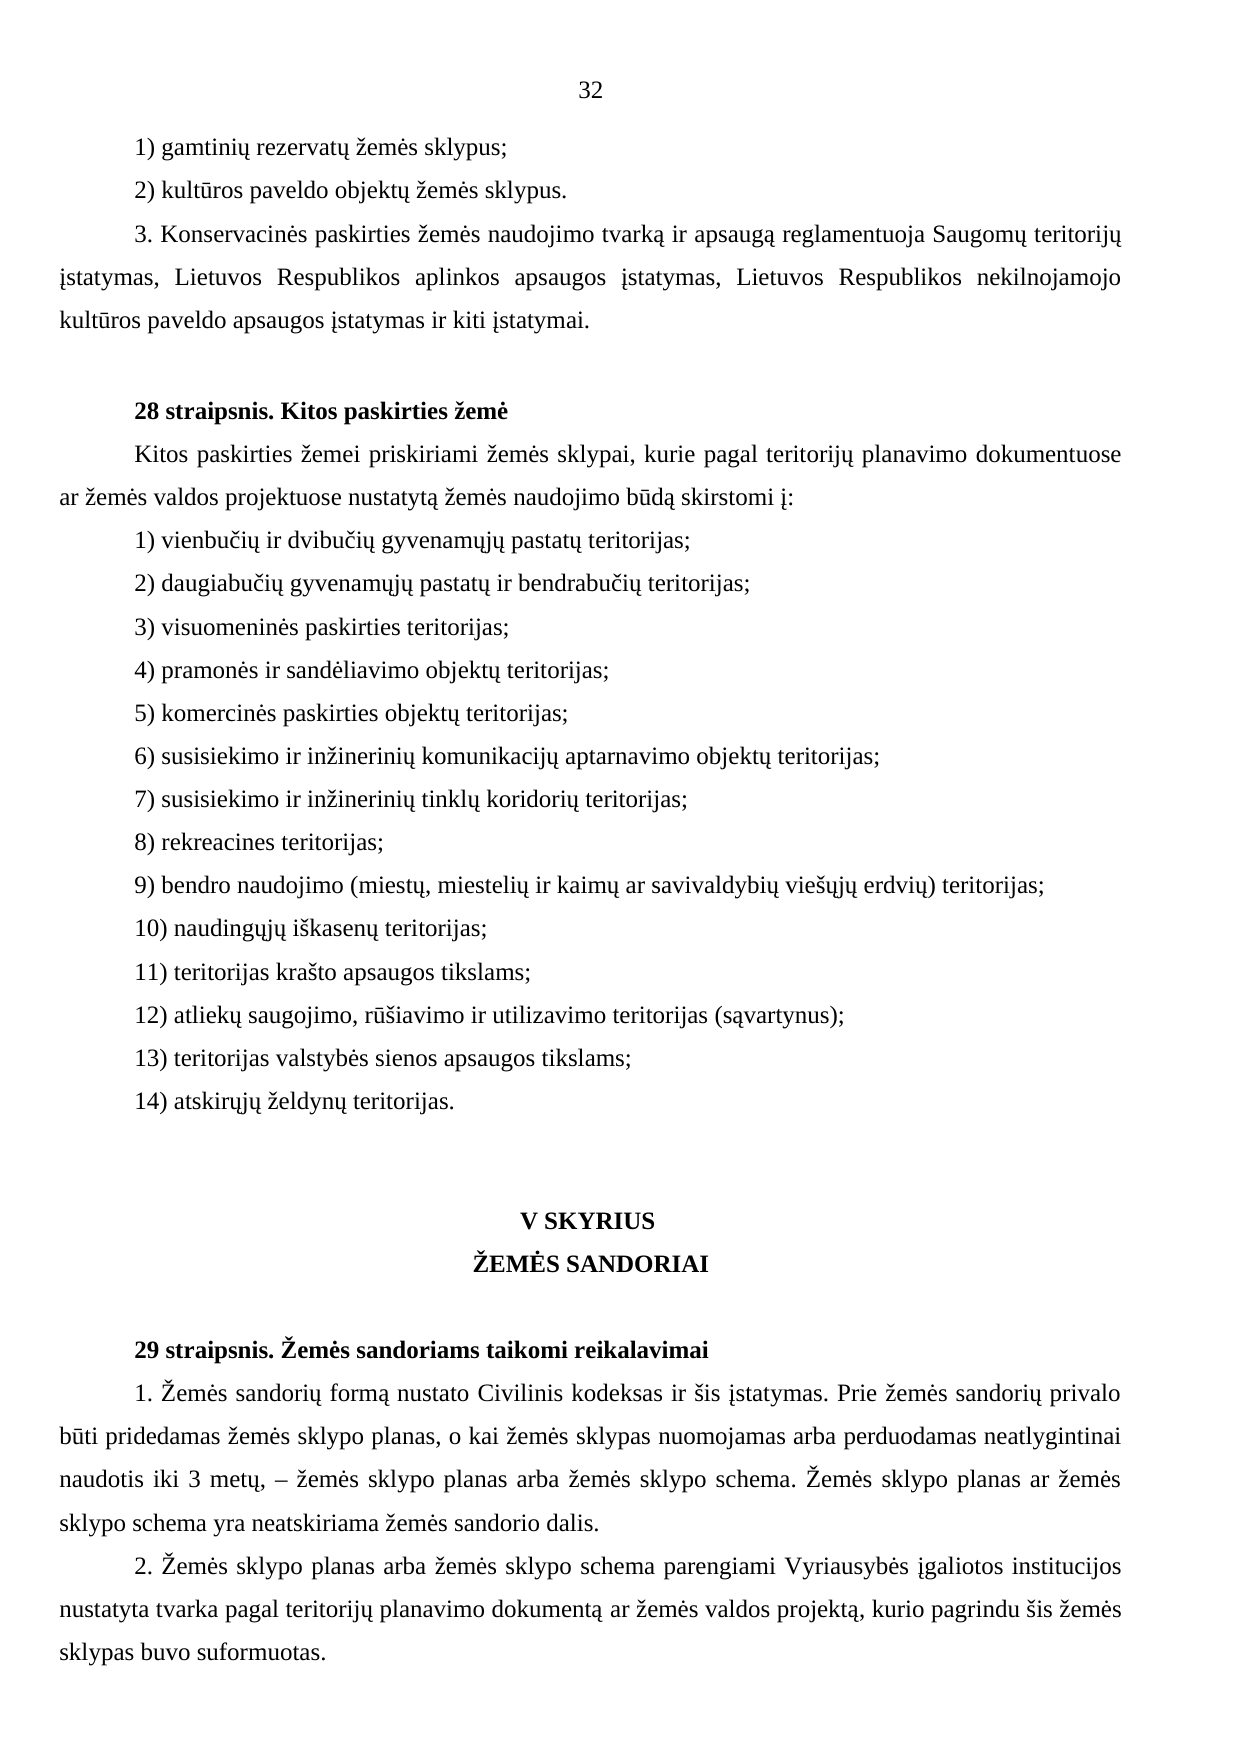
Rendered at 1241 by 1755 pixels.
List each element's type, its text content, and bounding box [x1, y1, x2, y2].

text 9) bendro naudojimo (miestų, miestelių ir kaimų ar savivaldybių viešųjų erdvių) teritorijas; [59, 870, 1122, 899]
text 11) teritorijas krašto apsaugos tikslams; [59, 957, 1122, 985]
text 13) teritorijas valstybės sienos apsaugos tikslams; [59, 1043, 1122, 1072]
text 1. Žemės sandorių formą nustato Civilinis kodeksas ir šis įstatymas. Prie žemės sandorių privalo būti pridedamas žemės sklypo planas, o kai žemės sklypas nuomojamas arba perduodamas neatlygintinai naudotis iki 3 metų, – žemės sklypo planas arba žemės sklypo schema. Žemės sklypo planas ar žemės sklypo schema yra neatskiriama žemės sandorio dalis. [59, 1378, 1122, 1536]
text 12) atliekų saugojimo, rūšiavimo ir utilizavimo teritorijas (sąvartynus); [59, 1000, 1122, 1028]
text 1) gamtinių rezervatų žemės sklypus; [59, 132, 1122, 161]
text 8) rekreacines teritorijas; [59, 827, 1122, 856]
text 14) atskirųjų želdynų teritorijas. [59, 1086, 1122, 1115]
text 1) vienbučių ir dvibučių gyvenamųjų pastatų teritorijas; [59, 525, 1122, 554]
text 7) susisiekimo ir inžinerinių tinklų koridorių teritorijas; [59, 784, 1122, 813]
text 5) komercinės paskirties objektų teritorijas; [59, 698, 1122, 727]
text 2) kultūros paveldo objektų žemės sklypus. [59, 176, 1122, 204]
text 4) pramonės ir sandėliavimo objektų teritorijas; [59, 655, 1122, 683]
text 2. Žemės sklypo planas arba žemės sklypo schema parengiami Vyriausybės įgaliotos institucijos nustatyta tvarka pagal teritorijų planavimo dokumentą ar žemės valdos projektą, kurio pagrindu šis žemės sklypas buvo suformuotas. [59, 1551, 1122, 1666]
text V skyrius [59, 1206, 1122, 1234]
text 3. Konservacinės paskirties žemės naudojimo tvarką ir apsaugą reglamentuoja Saugomų teritorijų įstatymas, Lietuvos Respublikos aplinkos apsaugos įstatymas, Lietuvos Respublikos nekilnojamojo kultūros paveldo apsaugos įstatymas ir kiti įstatymai. [59, 219, 1122, 334]
text 29 straipsnis. Žemės sandoriams taikomi reikalavimai [59, 1335, 1122, 1364]
text 28 straipsnis. Kitos paskirties žemė [59, 396, 1122, 425]
text 6) susisiekimo ir inžinerinių komunikacijų aptarnavimo objektų teritorijas; [59, 741, 1122, 770]
text 3) visuomeninės paskirties teritorijas; [59, 612, 1122, 640]
text 2) daugiabučių gyvenamųjų pastatų ir bendrabučių teritorijas; [59, 568, 1122, 597]
text Žemės SANDORIAI [59, 1249, 1122, 1278]
text Kitos paskirties žemei priskiriami žemės sklypai, kurie pagal teritorijų planavimo dokumentuose ar žemės valdos projektuose nustatytą žemės naudojimo būdą skirstomi į: [59, 439, 1122, 511]
text 10) naudingųjų iškasenų teritorijas; [59, 913, 1122, 942]
